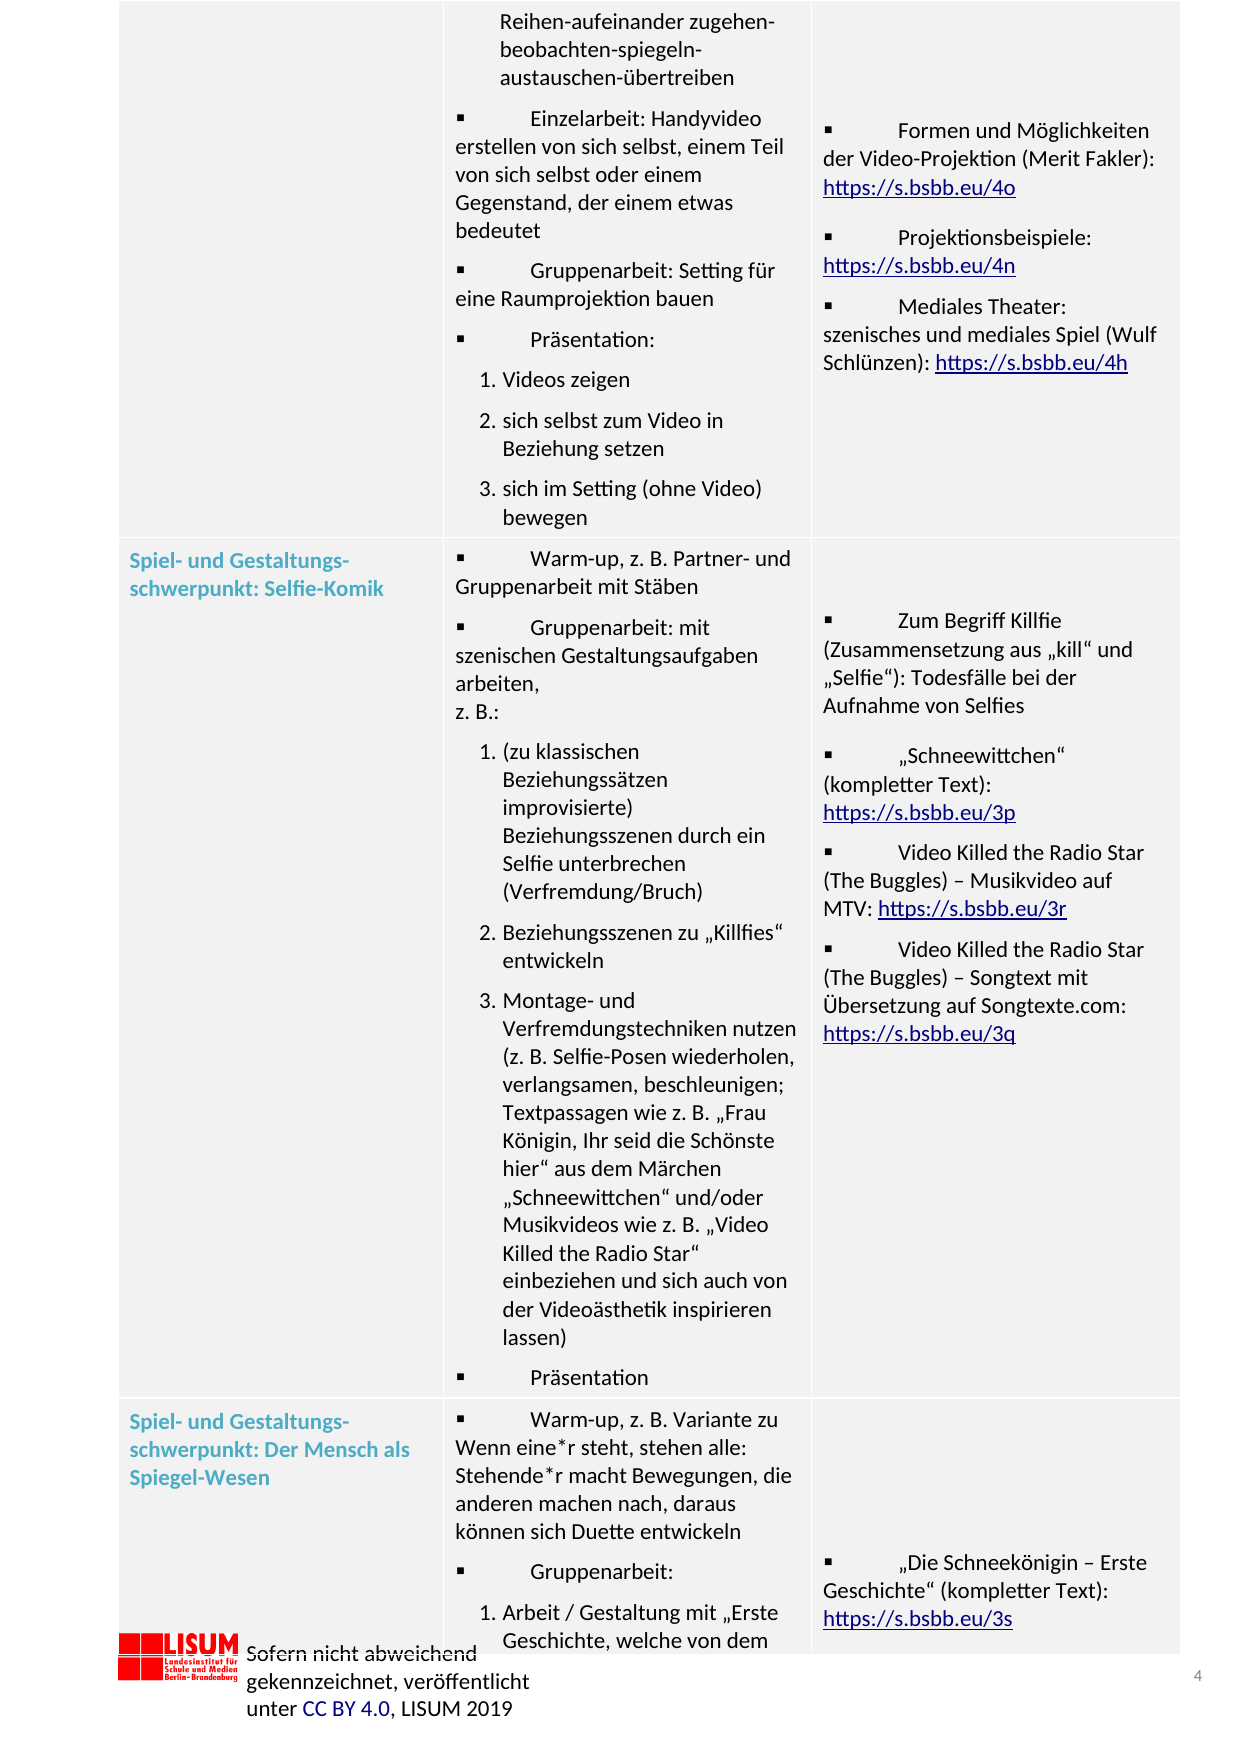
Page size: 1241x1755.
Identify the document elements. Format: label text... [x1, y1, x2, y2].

table_cell Zum Begriff Killfie (Zusammensetzung aus „kill“ und „Selfie“): Todesfälle bei der Aufnahme von Selfies „Schneewittchen“ (kompletter Text): https://s.bsbb.eu/3p Video Killed the Radio Star (The Buggles) – Musikvideo auf MTV: https://s.bsbb.eu/3r Video Killed the Radio Star (The Buggles) – Songtext mit Übersetzung auf Songtexte.com: https://s.bsbb.eu/3q [812, 538, 1180, 1397]
table_cell Formen und Möglichkeiten der Video-Projektion (Merit Fakler): https://s.bsbb.eu/4o Projektionsbeispiele: https://s.bsbb.eu/4n Mediales Theater: szenisches und mediales Spiel (Wulf Schlünzen): https://s.bsbb.eu/4h [812, 1, 1180, 537]
table_cell Spiel- und Gestaltungs-schwerpunkt: Selfies als Inszenierung des Gesichts und Selbstwahrnehmung (nach einer Idee von Merit Fakler) [119, 1, 443, 537]
table_cell „Die Schneekönigin – Erste Geschichte“ (kompletter Text): https://s.bsbb.eu/3s [812, 1399, 1180, 1654]
table_cell Warm-up, z. B. Partner- und Gruppenarbeit mit Stäben Gruppenarbeit: mit szenischen Gestaltungsaufgaben arbeiten, z. B.: (zu klassischen Beziehungssätzen improvisierte) Beziehungsszenen durch ein Selfie unterbrechen (Verfremdung/Bruch) Beziehungsszenen zu „Killfies“ entwickeln Montage- und Verfremdungstechniken nutzen (z. B. Selfie-Posen wiederholen, verlangsamen, beschleunigen; Textpassagen wie z. B. „Frau Königin, Ihr seid die Schönste hier“ aus dem Märchen „Schneewittchen“ und/oder Musikvideos wie z. B. „Video Killed the Radio Star“ einbeziehen und sich auch von der Videoästhetik inspirieren lassen) Präsentation [444, 538, 811, 1397]
table_cell Warm-up, z. B. Variante zu Wenn eine*r steht, stehen alle: Stehende*r macht Bewegungen, die anderen machen nach, daraus können sich Duette entwickeln Gruppenarbeit: Arbeit / Gestaltung mit „Erste Geschichte, welche von dem Spiegel und den Scherben handelt“ aus Hans Christian Andersens „Schnee-königin“ Arbeit mit chorischen Elementen Arbeit mit Video-Schnipseln: Handyaufnahmen z. B. von Spiegeln, sich spiegelnden Akteuren usw.; mit Beamertechnik als Bühnenhintergrund oder auch auf die Körper der Darsteller*innen projizieren Präsentation [444, 1399, 811, 1654]
table_cell Spiel- und Gestaltungs-schwerpunkt: Der Mensch als Spiegel-Wesen [119, 1399, 443, 1654]
table_cell Warm-up: Spiegelübungen als Partnerübungen, z. B.: Kampf auf Entfernung Gruppenübungen, z. B.: 2 Reihen-aufeinander zugehen-beobachten-spiegeln-austauschen-übertreiben Einzelarbeit: Handyvideo erstellen von sich selbst, einem Teil von sich selbst oder einem Gegenstand, der einem etwas bedeutet Gruppenarbeit: Setting für eine Raumprojektion bauen Präsentation: Videos zeigen sich selbst zum Video in Beziehung setzen sich im Setting (ohne Video) bewegen [444, 1, 811, 537]
table_cell Spiel- und Gestaltungs-schwerpunkt: Selfie-Komik [119, 538, 443, 1397]
